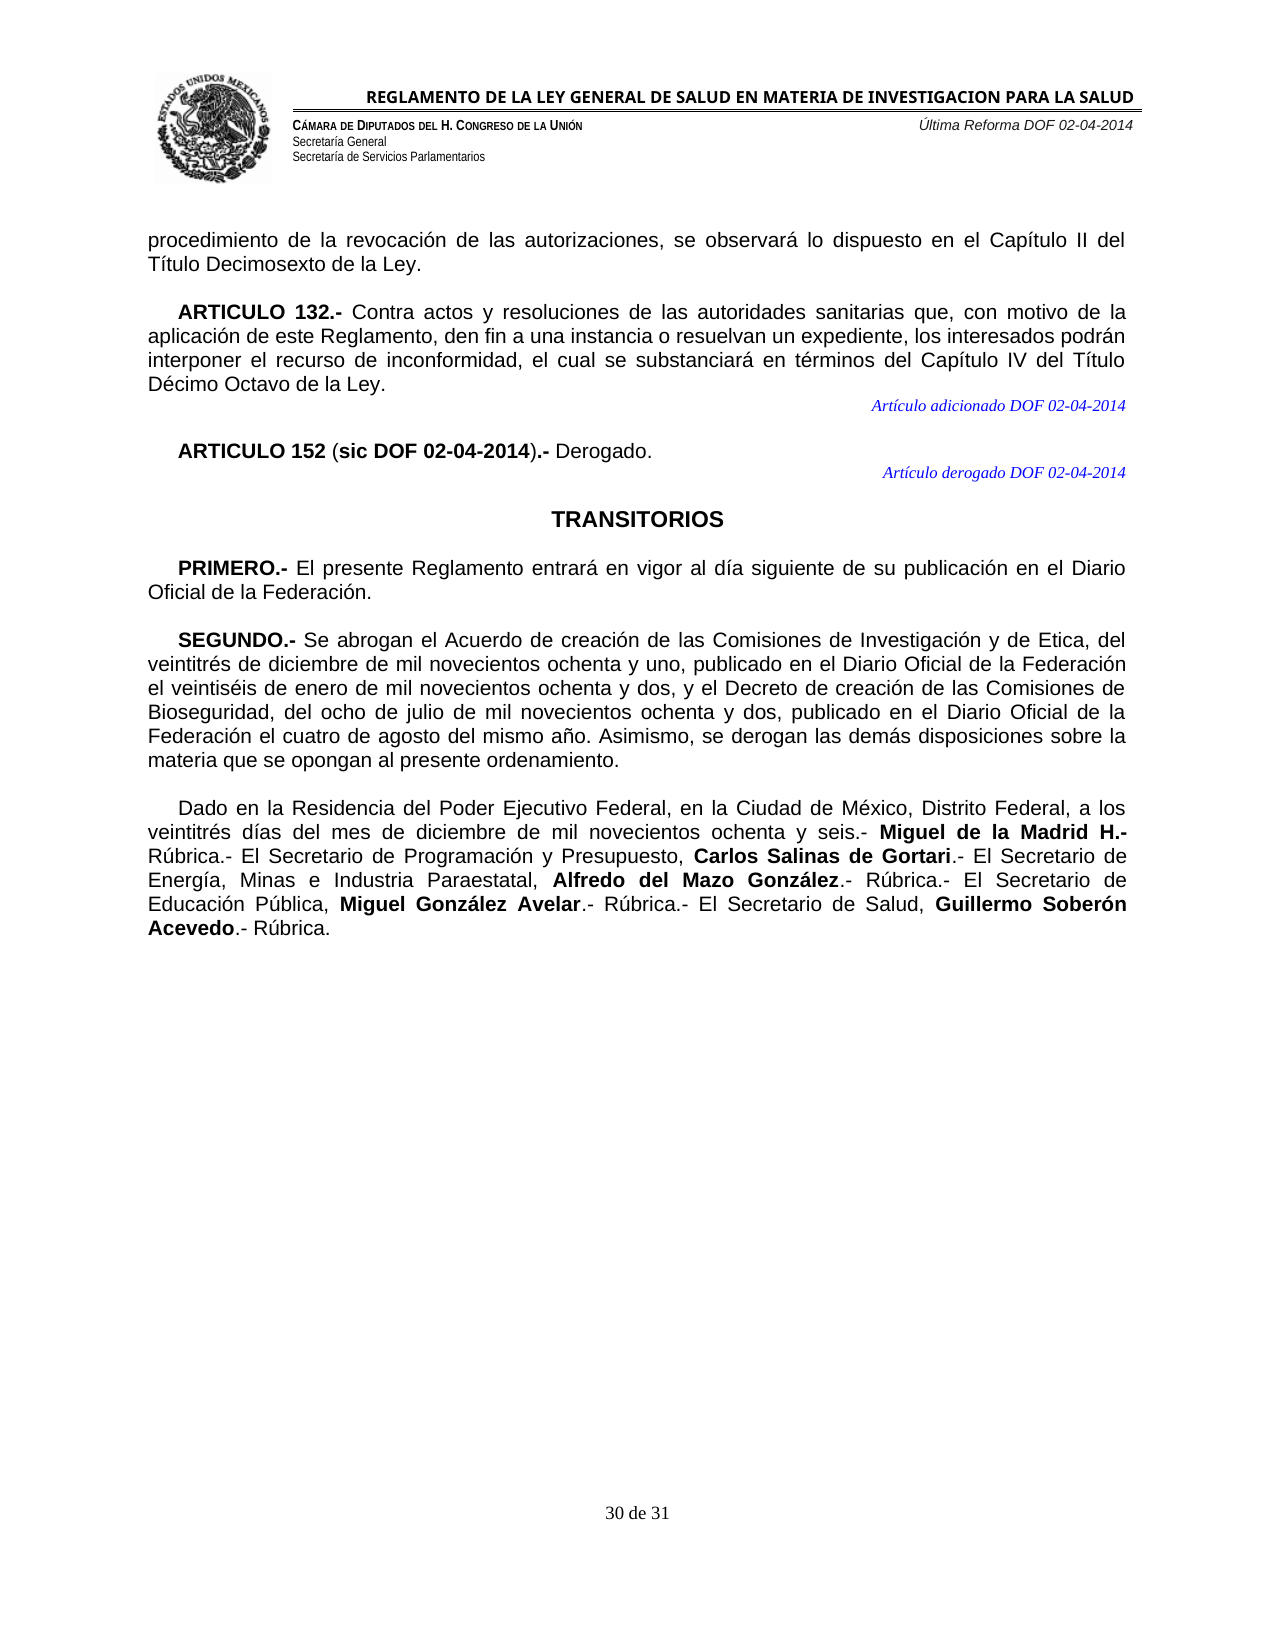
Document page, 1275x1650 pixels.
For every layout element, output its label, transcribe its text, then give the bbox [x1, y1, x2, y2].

text SEGUNDO.- Se abrogan el Acuerdo de creación de las Comisiones de Investigación y de Etica, del veintitrés de diciembre de mil novecientos ochenta y uno, publicado en el Diario Oficial de la Federación el veintiséis de enero de mil novecientos ochenta y dos, y el Decreto de creación de las Comisiones de Bioseguridad, del ocho de julio de mil novecientos ochenta y dos, publicado en el Diario Oficial de la Federación el cuatro de agosto del mismo año. Asimismo, se derogan las demás disposiciones sobre la materia que se opongan al presente ordenamiento. [148, 628, 1127, 772]
text PRIMERO.- El presente Reglamento entrará en vigor al día siguiente de su publicación en el Diario Oficial de la Federación. [148, 556, 1127, 604]
text Artículo derogado DOF 02-04-2014 [148, 463, 1127, 482]
text procedimiento de la revocación de las autorizaciones, se observará lo dispuesto en el Capítulo II del Título Decimosexto de la Ley. [148, 228, 1127, 276]
text ARTICULO 132.- Contra actos y resoluciones de las autoridades sanitarias que, con motivo de la aplicación de este Reglamento, den fin a una instancia o resuelvan un expediente, los interesados podrán interponer el recurso de inconformidad, el cual se substanciará en términos del Capítulo IV del Título Décimo Octavo de la Ley. [148, 300, 1127, 396]
text ARTICULO 152 (sic DOF 02-04-2014).- Derogado. [148, 439, 1127, 463]
text Artículo adicionado DOF 02-04-2014 [148, 396, 1127, 415]
text TRANSITORIOS [148, 506, 1127, 532]
text Dado en la Residencia del Poder Ejecutivo Federal, en la Ciudad de México, Distrito Federal, a los veintitrés días del mes de diciembre de mil novecientos ochenta y seis.- Miguel de la Madrid H.- Rúbrica.- El Secretario de Programación y Presupuesto, Carlos Salinas de Gortari.- El Secretario de Energía, Minas e Industria Paraestatal, Alfredo del Mazo González.- Rúbrica.- El Secretario de Educación Pública, Miguel González Avelar.- Rúbrica.- El Secretario de Salud, Guillermo Soberón Acevedo.- Rúbrica. [148, 796, 1127, 939]
